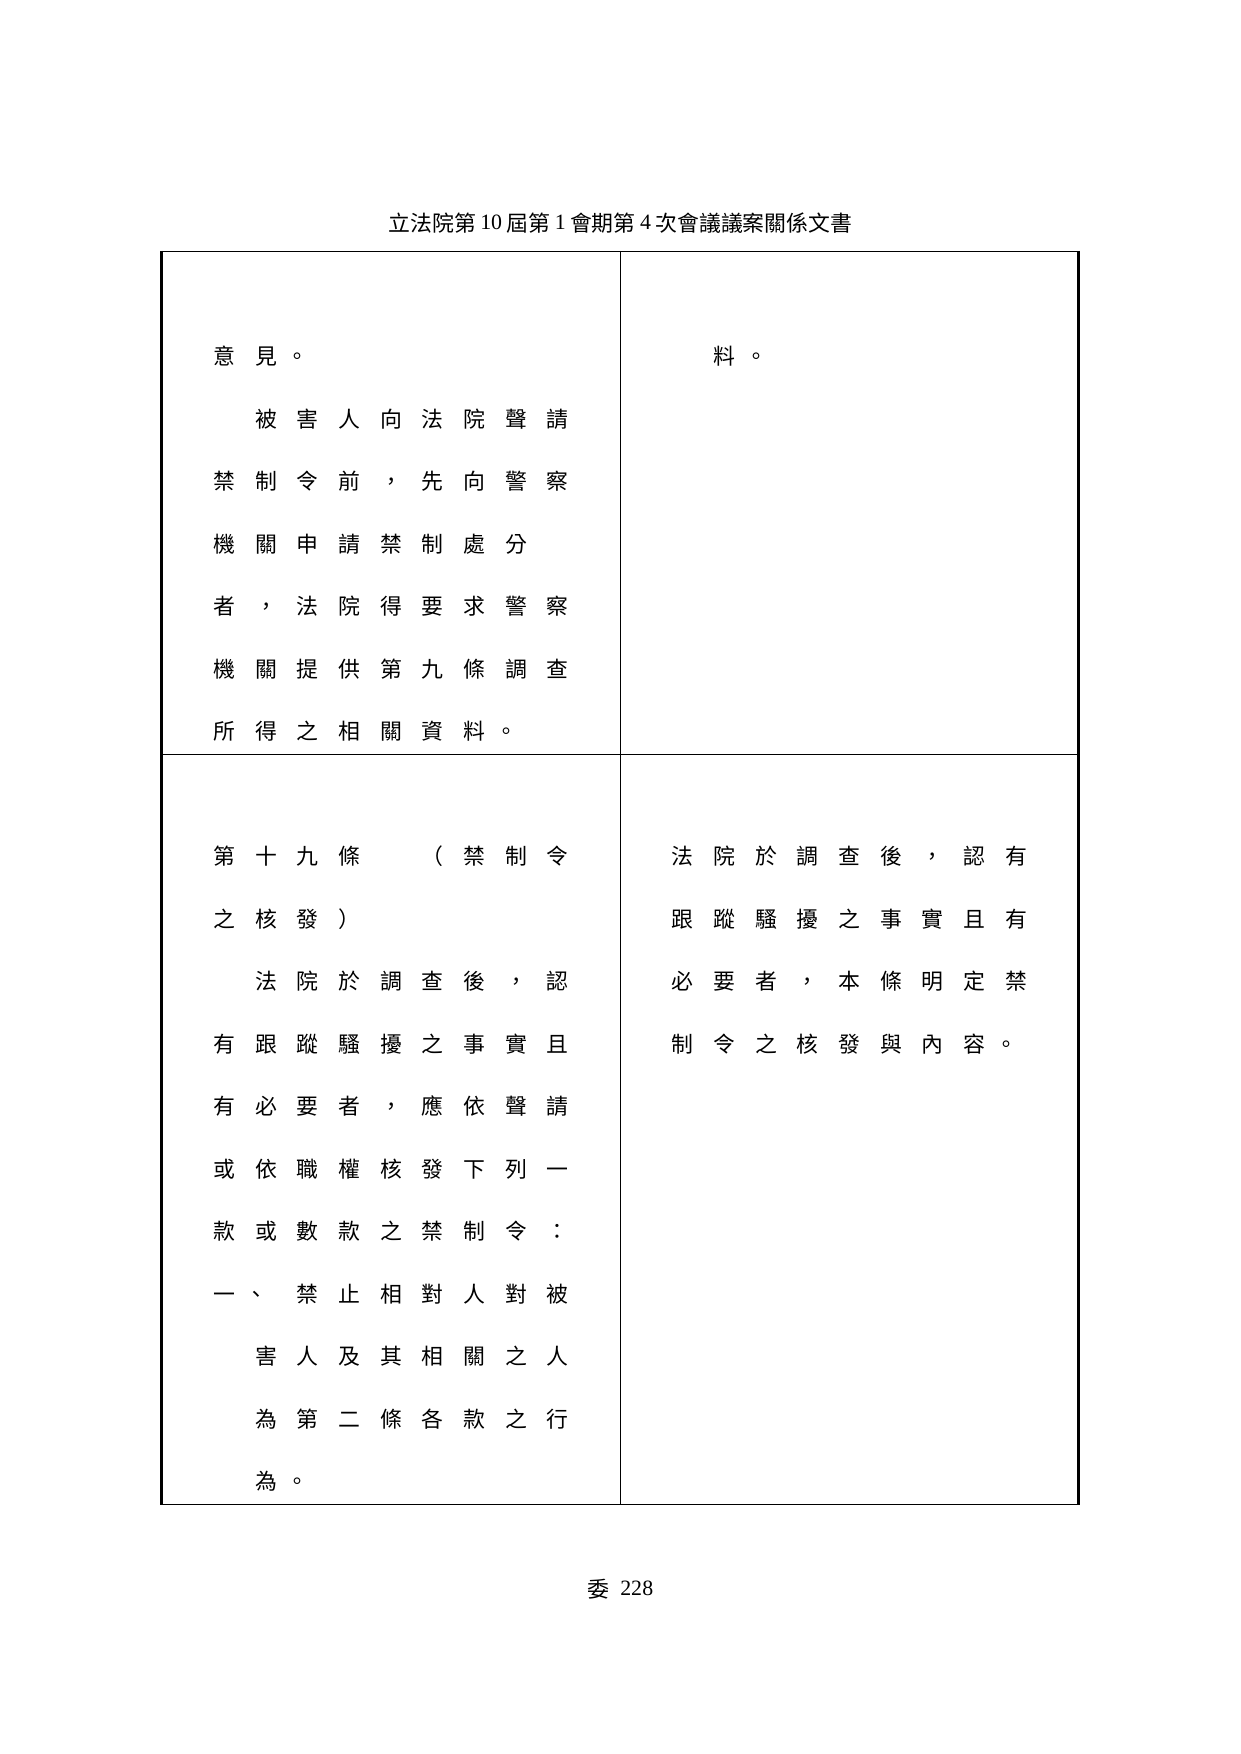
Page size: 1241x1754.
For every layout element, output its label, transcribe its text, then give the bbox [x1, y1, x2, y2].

table_cell 第十九條 （禁制令之核發） 法院於調查後，認有跟蹤騷擾之事實且有必要者，應依聲請或依職權核發下列一款或數款之禁制令： 一、禁止相對人對被害人及其相關之人為第二條各款之行為。 [163, 755, 620, 1504]
table_cell 料。 [621, 252, 1077, 754]
table_cell 法院於調查後，認有跟蹤騷擾之事實且有必要者，本條明定禁制令之核發與內容。 [621, 755, 1077, 1504]
table_cell 意見。 被害人向法院聲請禁制令前，先向警察機關申請禁制處分者，法院得要求警察機關提供第九條調查所得之相關資料。 [163, 252, 620, 754]
